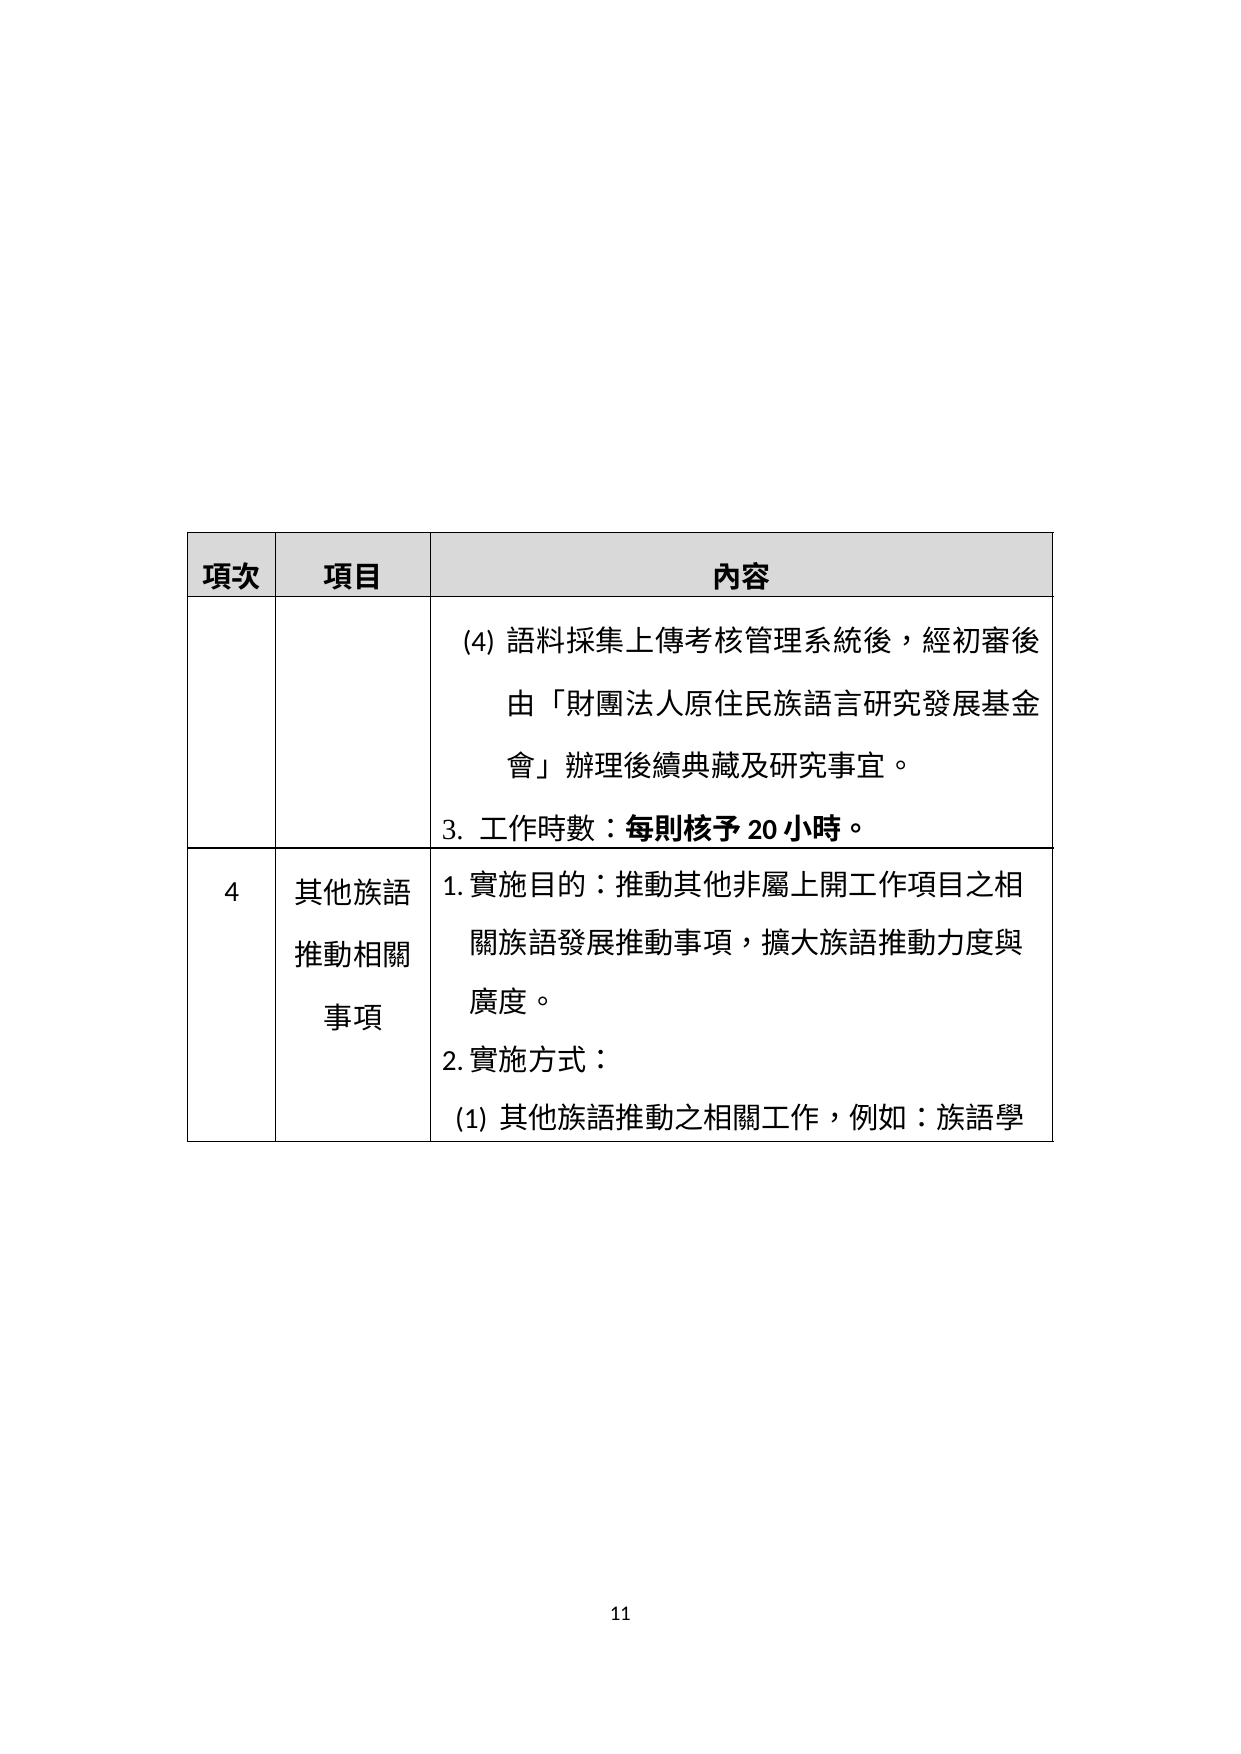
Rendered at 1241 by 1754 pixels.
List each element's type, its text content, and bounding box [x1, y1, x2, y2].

table_cell [276, 597, 430, 847]
table_cell [188, 597, 275, 847]
table_cell 4 [188, 849, 275, 1141]
table_cell 實施目的：訪談耆老或族人，以影音方式採集及記錄相關語音資料，並以數位化呈現。 實施方式： 每年應完成12則，每則至少15分鐘。(完成12則以上者，將列入年終考核成績加分項目) 以祭儀文化、部落史、生命史、傳說故事或其他事務等為採集主題，並以族語及中文雙語編寫，進行數位化編輯。 語料採集對象不得與語推組織採集對象重複。 語料採集上傳考核管理系統後，經初審後由「財團法人原住民族語言研究發展基金會」辦理後續典藏及研究事宜。 工作時數：每則核予20小時。 [431, 597, 1052, 847]
table_header 項目 [276, 533, 430, 596]
table_header 項次 [188, 533, 275, 596]
table_cell 其他族語推動相關事項 [276, 849, 430, 1141]
table_cell 實施目的：推動其他非屬上開工作項目之相關族語發展推動事項，擴大族語推動力度與廣度。 實施方式： 其他族語推動之相關工作，例如：族語學 [431, 849, 1052, 1141]
table_header 內容 [431, 533, 1052, 596]
